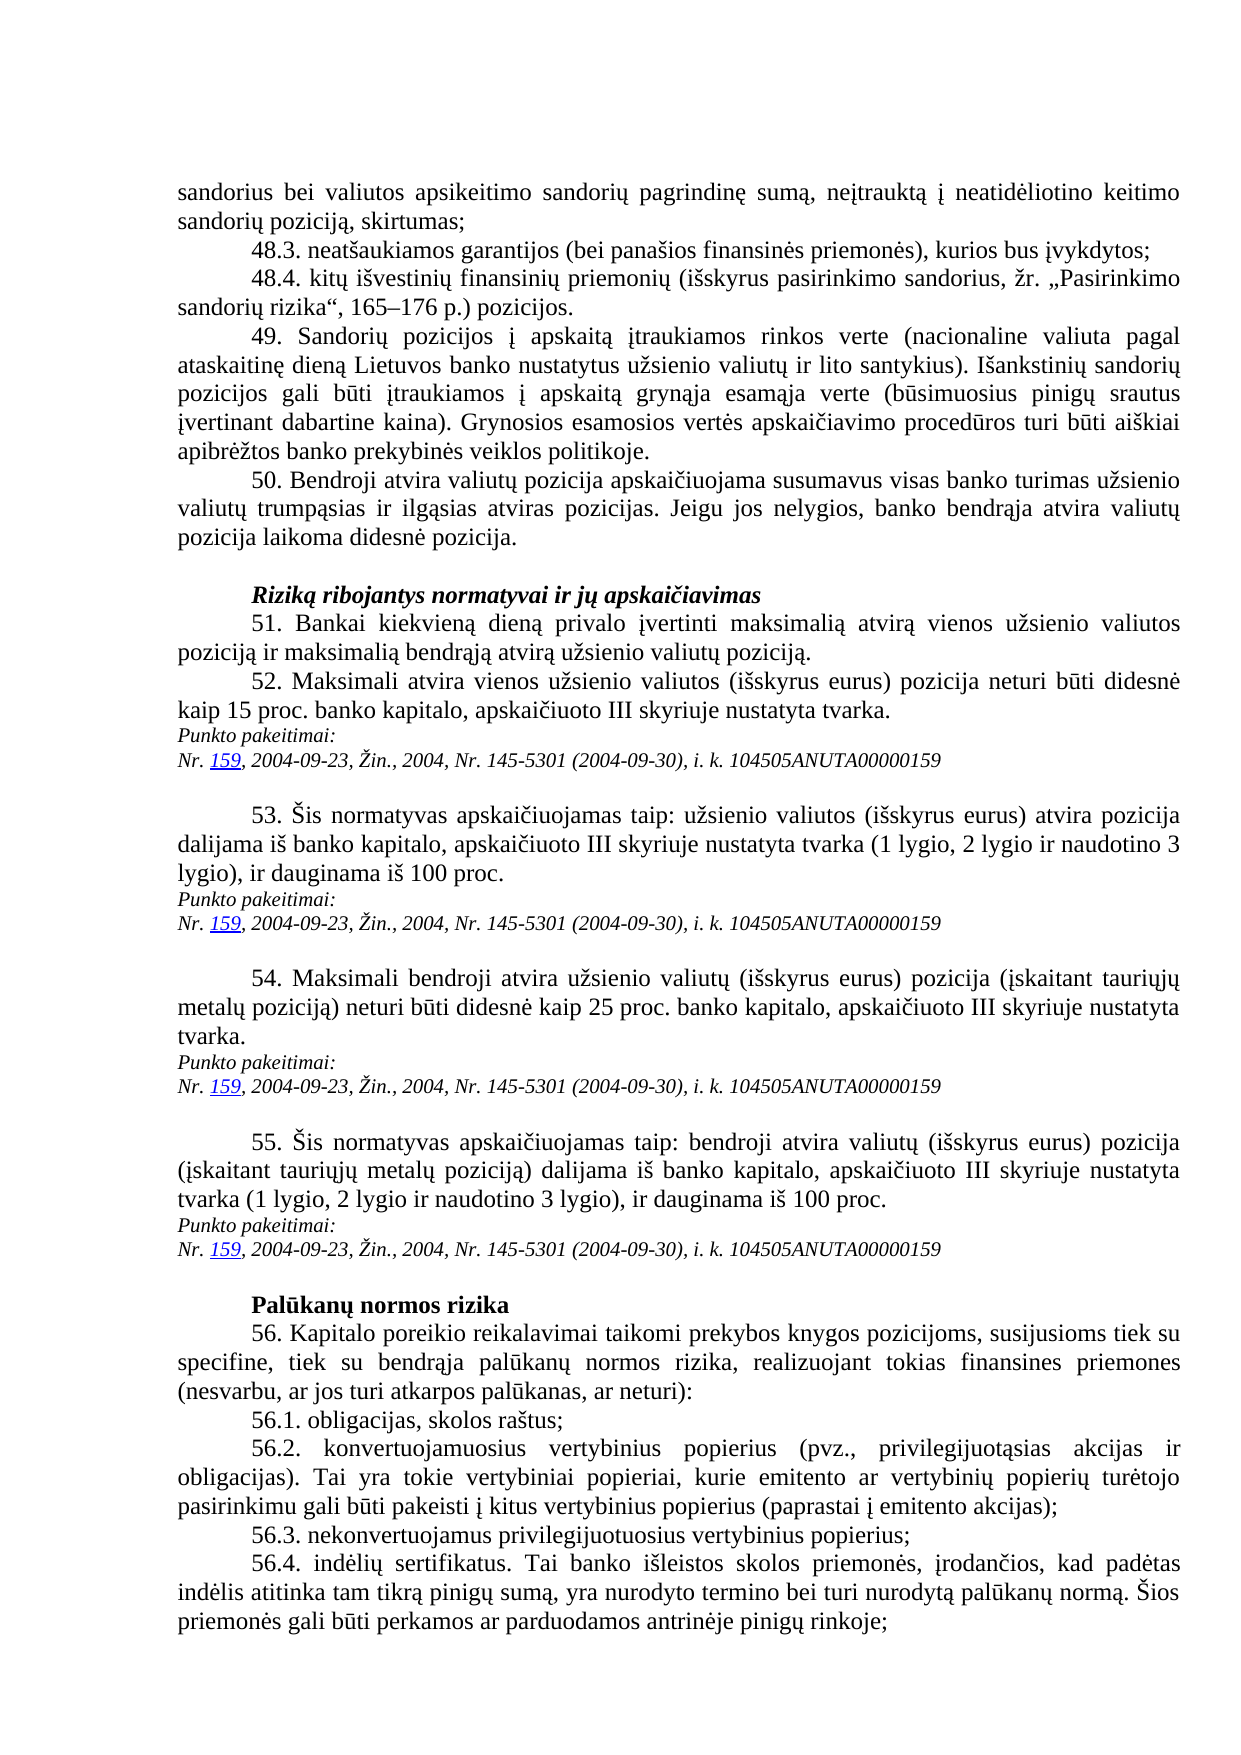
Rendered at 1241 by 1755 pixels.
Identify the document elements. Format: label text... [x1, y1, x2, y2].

text 48.4. kitų išvestinių finansinių priemonių (išskyrus pasirinkimo sandorius, žr. „Pasirinkimo sandorių rizika“, 165–176 p.) pozicijos. [177, 263, 1181, 321]
text Punkto pakeitimai: [177, 1213, 1181, 1237]
text 52. Maksimali atvira vienos užsienio valiutos (išskyrus eurus) pozicija neturi būti didesnė kaip 15 proc. banko kapitalo, apskaičiuoto III skyriuje nustatyta tvarka. [177, 666, 1181, 723]
text sandorius bei valiutos apsikeitimo sandorių pagrindinę sumą, neįtrauktą į neatidėliotino keitimo sandorių poziciją, skirtumas; [177, 177, 1181, 235]
text 51. Bankai kiekvieną dieną privalo įvertinti maksimalią atvirą vienos užsienio valiutos poziciją ir maksimalią bendrąją atvirą užsienio valiutų poziciją. [177, 608, 1181, 666]
text 56.1. obligacijas, skolos raštus; [177, 1405, 1181, 1433]
text 50. Bendroji atvira valiutų pozicija apskaičiuojama susumavus visas banko turimas užsienio valiutų trumpąsias ir ilgąsias atviras pozicijas. Jeigu jos nelygios, banko bendrąja atvira valiutų pozicija laikoma didesnė pozicija. [177, 465, 1181, 551]
text 55. Šis normatyvas apskaičiuojamas taip: bendroji atvira valiutų (išskyrus eurus) pozicija (įskaitant tauriųjų metalų poziciją) dalijama iš banko kapitalo, apskaičiuoto III skyriuje nustatyta tvarka (1 lygio, 2 lygio ir naudotino 3 lygio), ir dauginama iš 100 proc. [177, 1127, 1181, 1213]
text 56.4. indėlių sertifikatus. Tai banko išleistos skolos priemonės, įrodančios, kad padėtas indėlis atitinka tam tikrą pinigų sumą, yra nurodyto termino bei turi nurodytą palūkanų normą. Šios priemonės gali būti perkamos ar parduodamos antrinėje pinigų rinkoje; [177, 1548, 1181, 1635]
text Punkto pakeitimai: [177, 723, 1181, 747]
text Nr. 159, 2004-09-23, Žin., 2004, Nr. 145-5301 (2004-09-30), i. k. 104505ANUTA00000159 [177, 1237, 1181, 1261]
text Palūkanų normos rizika [177, 1290, 1181, 1318]
text 56.2. konvertuojamuosius vertybinius popierius (pvz., privilegijuotąsias akcijas ir obligacijas). Tai yra tokie vertybiniai popieriai, kurie emitento ar vertybinių popierių turėtojo pasirinkimu gali būti pakeisti į kitus vertybinius popierius (paprastai į emitento akcijas); [177, 1433, 1181, 1520]
text Nr. 159, 2004-09-23, Žin., 2004, Nr. 145-5301 (2004-09-30), i. k. 104505ANUTA00000159 [177, 911, 1181, 935]
text Punkto pakeitimai: [177, 1050, 1181, 1074]
text 56. Kapitalo poreikio reikalavimai taikomi prekybos knygos pozicijoms, susijusioms tiek su specifine, tiek su bendrąja palūkanų normos rizika, realizuojant tokias finansines priemones (nesvarbu, ar jos turi atkarpos palūkanas, ar neturi): [177, 1318, 1181, 1405]
text 49. Sandorių pozicijos į apskaitą įtraukiamos rinkos verte (nacionaline valiuta pagal ataskaitinę dieną Lietuvos banko nustatytus užsienio valiutų ir lito santykius). Išankstinių sandorių pozicijos gali būti įtraukiamos į apskaitą grynąja esamąja verte (būsimuosius pinigų srautus įvertinant dabartine kaina). Grynosios esamosios vertės apskaičiavimo procedūros turi būti aiškiai apibrėžtos banko prekybinės veiklos politikoje. [177, 321, 1181, 465]
text 56.3. nekonvertuojamus privilegijuotuosius vertybinius popierius; [177, 1520, 1181, 1548]
text 53. Šis normatyvas apskaičiuojamas taip: užsienio valiutos (išskyrus eurus) atvira pozicija dalijama iš banko kapitalo, apskaičiuoto III skyriuje nustatyta tvarka (1 lygio, 2 lygio ir naudotino 3 lygio), ir dauginama iš 100 proc. [177, 800, 1181, 887]
text Nr. 159, 2004-09-23, Žin., 2004, Nr. 145-5301 (2004-09-30), i. k. 104505ANUTA00000159 [177, 1074, 1181, 1098]
text 54. Maksimali bendroji atvira užsienio valiutų (išskyrus eurus) pozicija (įskaitant tauriųjų metalų poziciją) neturi būti didesnė kaip 25 proc. banko kapitalo, apskaičiuoto III skyriuje nustatyta tvarka. [177, 963, 1181, 1050]
text Riziką ribojantys normatyvai ir jų apskaičiavimas [177, 580, 1181, 608]
text 48.3. neatšaukiamos garantijos (bei panašios finansinės priemonės), kurios bus įvykdytos; [177, 235, 1181, 263]
text Punkto pakeitimai: [177, 887, 1181, 911]
text Nr. 159, 2004-09-23, Žin., 2004, Nr. 145-5301 (2004-09-30), i. k. 104505ANUTA00000159 [177, 747, 1181, 772]
